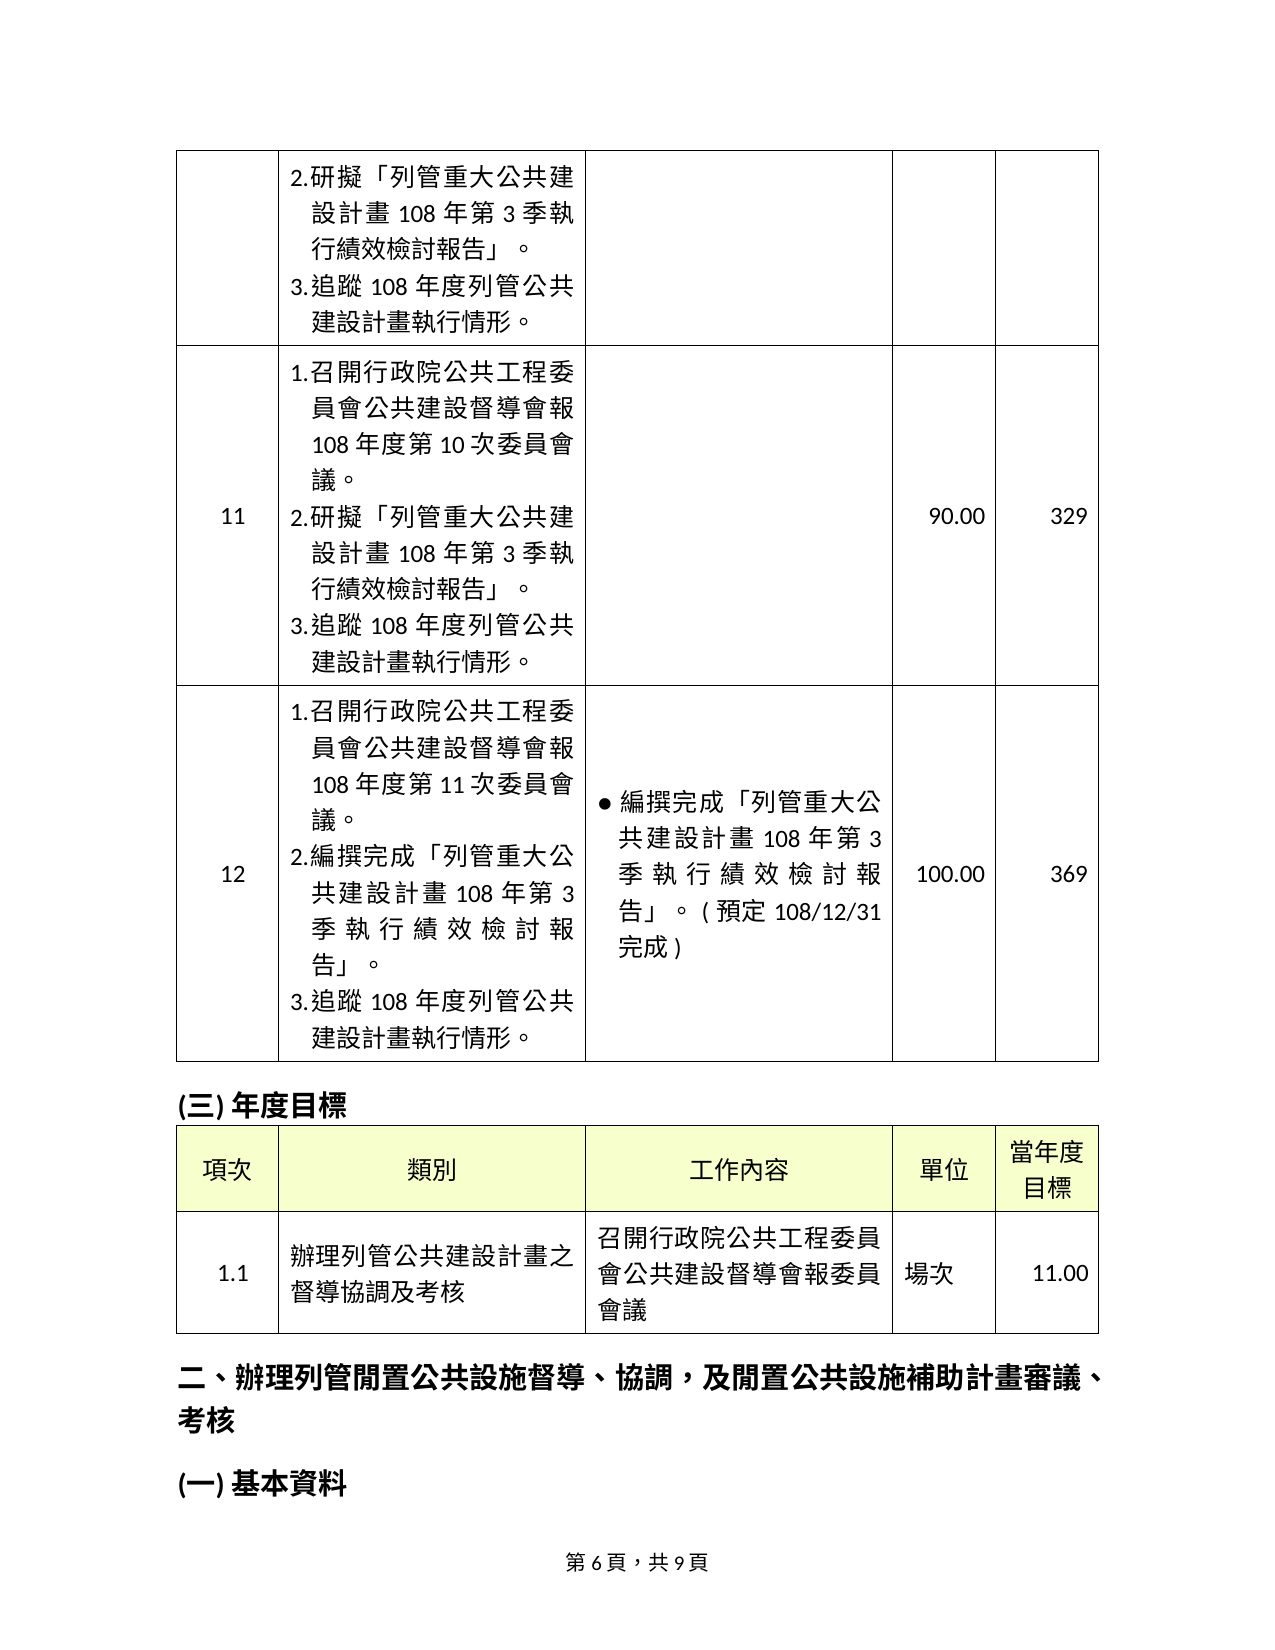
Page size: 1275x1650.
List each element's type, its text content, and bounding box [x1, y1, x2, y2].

table_header 單位 [893, 1126, 995, 1211]
table_cell [996, 151, 1098, 345]
table_header 類別 [279, 1126, 585, 1211]
text (一) 基本資料 [177, 1460, 1098, 1503]
table_cell 1.1 [177, 1212, 278, 1333]
table_cell [586, 346, 892, 684]
table_cell 場次 [893, 1212, 995, 1333]
table_cell [177, 151, 278, 345]
table_cell 329 [996, 346, 1098, 684]
table_cell 1.召開行政院公共工程委員會公共建設督導會報108年度第10次委員會議。 2.研擬「列管重大公共建設計畫108年第3季執行績效檢討報告」。 3.追蹤108年度列管公共建設計畫執行情形。 [279, 346, 585, 684]
table_cell 1.召開行政院公共工程委員會公共建設督導會報108年度第11次委員會議。 2.編撰完成「列管重大公共建設計畫108年第3季執行績效檢討報告」。 3.追蹤108年度列管公共建設計畫執行情形。 [279, 686, 585, 1061]
table_header 當年度目標 [996, 1126, 1098, 1211]
table_header 工作內容 [586, 1126, 892, 1211]
table_cell 2.研擬「列管重大公共建設計畫108年第3季執行績效檢討報告」。 3.追蹤108年度列管公共建設計畫執行情形。 [279, 151, 585, 345]
text 二、辦理列管閒置公共設施督導、協調，及閒置公共設施補助計畫審議、考核 [177, 1355, 1098, 1439]
table_cell [893, 151, 995, 345]
table_cell 90.00 [893, 346, 995, 684]
table_cell 辦理列管公共建設計畫之督導協調及考核 [279, 1212, 585, 1333]
table_cell 100.00 [893, 686, 995, 1061]
table_cell 12 [177, 686, 278, 1061]
table_cell 11 [177, 346, 278, 684]
table_cell ● 編撰完成「列管重大公共建設計畫108年第3季執行績效檢討報告」。 ( 預定 108/12/31 完成 ) [586, 686, 892, 1061]
table_header 項次 [177, 1126, 278, 1211]
table_cell 369 [996, 686, 1098, 1061]
text (三) 年度目標 [177, 1082, 1098, 1125]
table_cell 召開行政院公共工程委員會公共建設督導會報委員會議 [586, 1212, 892, 1333]
table_cell 11.00 [996, 1212, 1098, 1333]
table_cell [586, 151, 892, 345]
